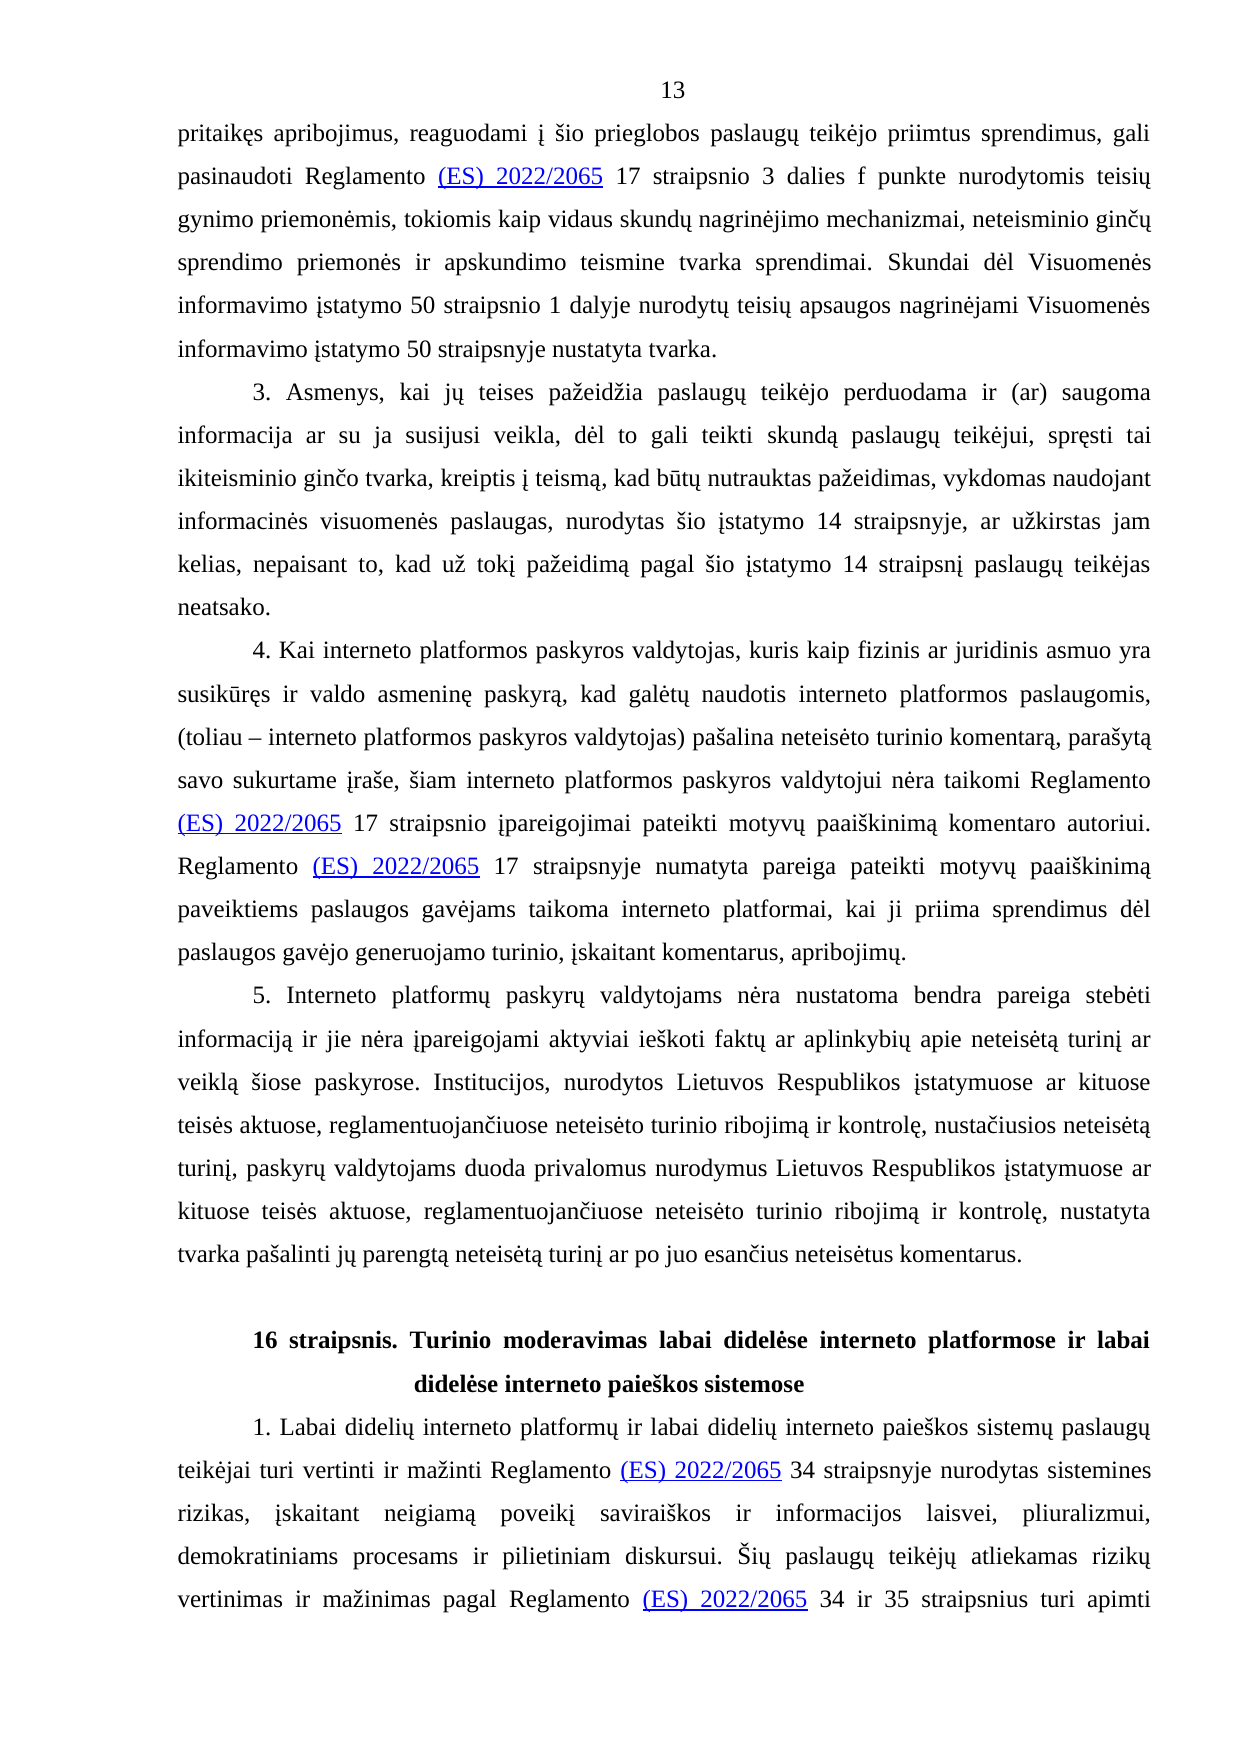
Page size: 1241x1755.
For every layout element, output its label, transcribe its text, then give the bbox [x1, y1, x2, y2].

text 5. Interneto platformų paskyrų valdytojams nėra nustatoma bendra pareiga stebėti informaciją ir jie nėra įpareigojami aktyviai ieškoti faktų ar aplinkybių apie neteisėtą turinį ar veiklą šiose paskyrose. Institucijos, nurodytos Lietuvos Respublikos įstatymuose ar kituose teisės aktuose, reglamentuojančiuose neteisėto turinio ribojimą ir kontrolę, nustačiusios neteisėtą turinį, paskyrų valdytojams duoda privalomus nurodymus Lietuvos Respublikos įstatymuose ar kituose teisės aktuose, reglamentuojančiuose neteisėto turinio ribojimą ir kontrolę, nustatyta tvarka pašalinti jų parengtą neteisėtą turinį ar po juo esančius neteisėtus komentarus. [177, 981, 1152, 1268]
text 16 straipsnis. Turinio moderavimas labai didelėse interneto platformose ir labai didelėse interneto paieškos sistemose [252, 1326, 1152, 1397]
text 1. Labai didelių interneto platformų ir labai didelių interneto paieškos sistemų paslaugų teikėjai turi vertinti ir mažinti Reglamento (ES) 2022/2065 34 straipsnyje nurodytas sistemines rizikas, įskaitant neigiamą poveikį saviraiškos ir informacijos laisvei, pliuralizmui, demokratiniams procesams ir pilietiniam diskursui. Šių paslaugų teikėjų atliekamas rizikų vertinimas ir mažinimas pagal Reglamento (ES) 2022/2065 34 ir 35 straipsnius turi apimti [177, 1412, 1152, 1613]
text 4. Kai interneto platformos paskyros valdytojas, kuris kaip fizinis ar juridinis asmuo yra susikūręs ir valdo asmeninę paskyrą, kad galėtų naudotis interneto platformos paslaugomis, (toliau – interneto platformos paskyros valdytojas) pašalina neteisėto turinio komentarą, parašytą savo sukurtame įraše, šiam interneto platformos paskyros valdytojui nėra taikomi Reglamento (ES) 2022/2065 17 straipsnio įpareigojimai pateikti motyvų paaiškinimą komentaro autoriui. Reglamento (ES) 2022/2065 17 straipsnyje numatyta pareiga pateikti motyvų paaiškinimą paveiktiems paslaugos gavėjams taikoma interneto platformai, kai ji priima sprendimus dėl paslaugos gavėjo generuojamo turinio, įskaitant komentarus, apribojimų. [177, 636, 1152, 966]
text 3. Asmenys, kai jų teises pažeidžia paslaugų teikėjo perduodama ir (ar) saugoma informacija ar su ja susijusi veikla, dėl to gali teikti skundą paslaugų teikėjui, spręsti tai ikiteisminio ginčo tvarka, kreiptis į teismą, kad būtų nutrauktas pažeidimas, vykdomas naudojant informacinės visuomenės paslaugas, nurodytas šio įstatymo 14 straipsnyje, ar užkirstas jam kelias, nepaisant to, kad už tokį pažeidimą pagal šio įstatymo 14 straipsnį paslaugų teikėjas neatsako. [177, 377, 1152, 621]
text pritaikęs apribojimus, reaguodami į šio prieglobos paslaugų teikėjo priimtus sprendimus, gali pasinaudoti Reglamento (ES) 2022/2065 17 straipsnio 3 dalies f punkte nurodytomis teisių gynimo priemonėmis, tokiomis kaip vidaus skundų nagrinėjimo mechanizmai, neteisminio ginčų sprendimo priemonės ir apskundimo teismine tvarka sprendimai. Skundai dėl Visuomenės informavimo įstatymo 50 straipsnio 1 dalyje nurodytų teisių apsaugos nagrinėjami Visuomenės informavimo įstatymo 50 straipsnyje nustatyta tvarka. [177, 118, 1152, 362]
